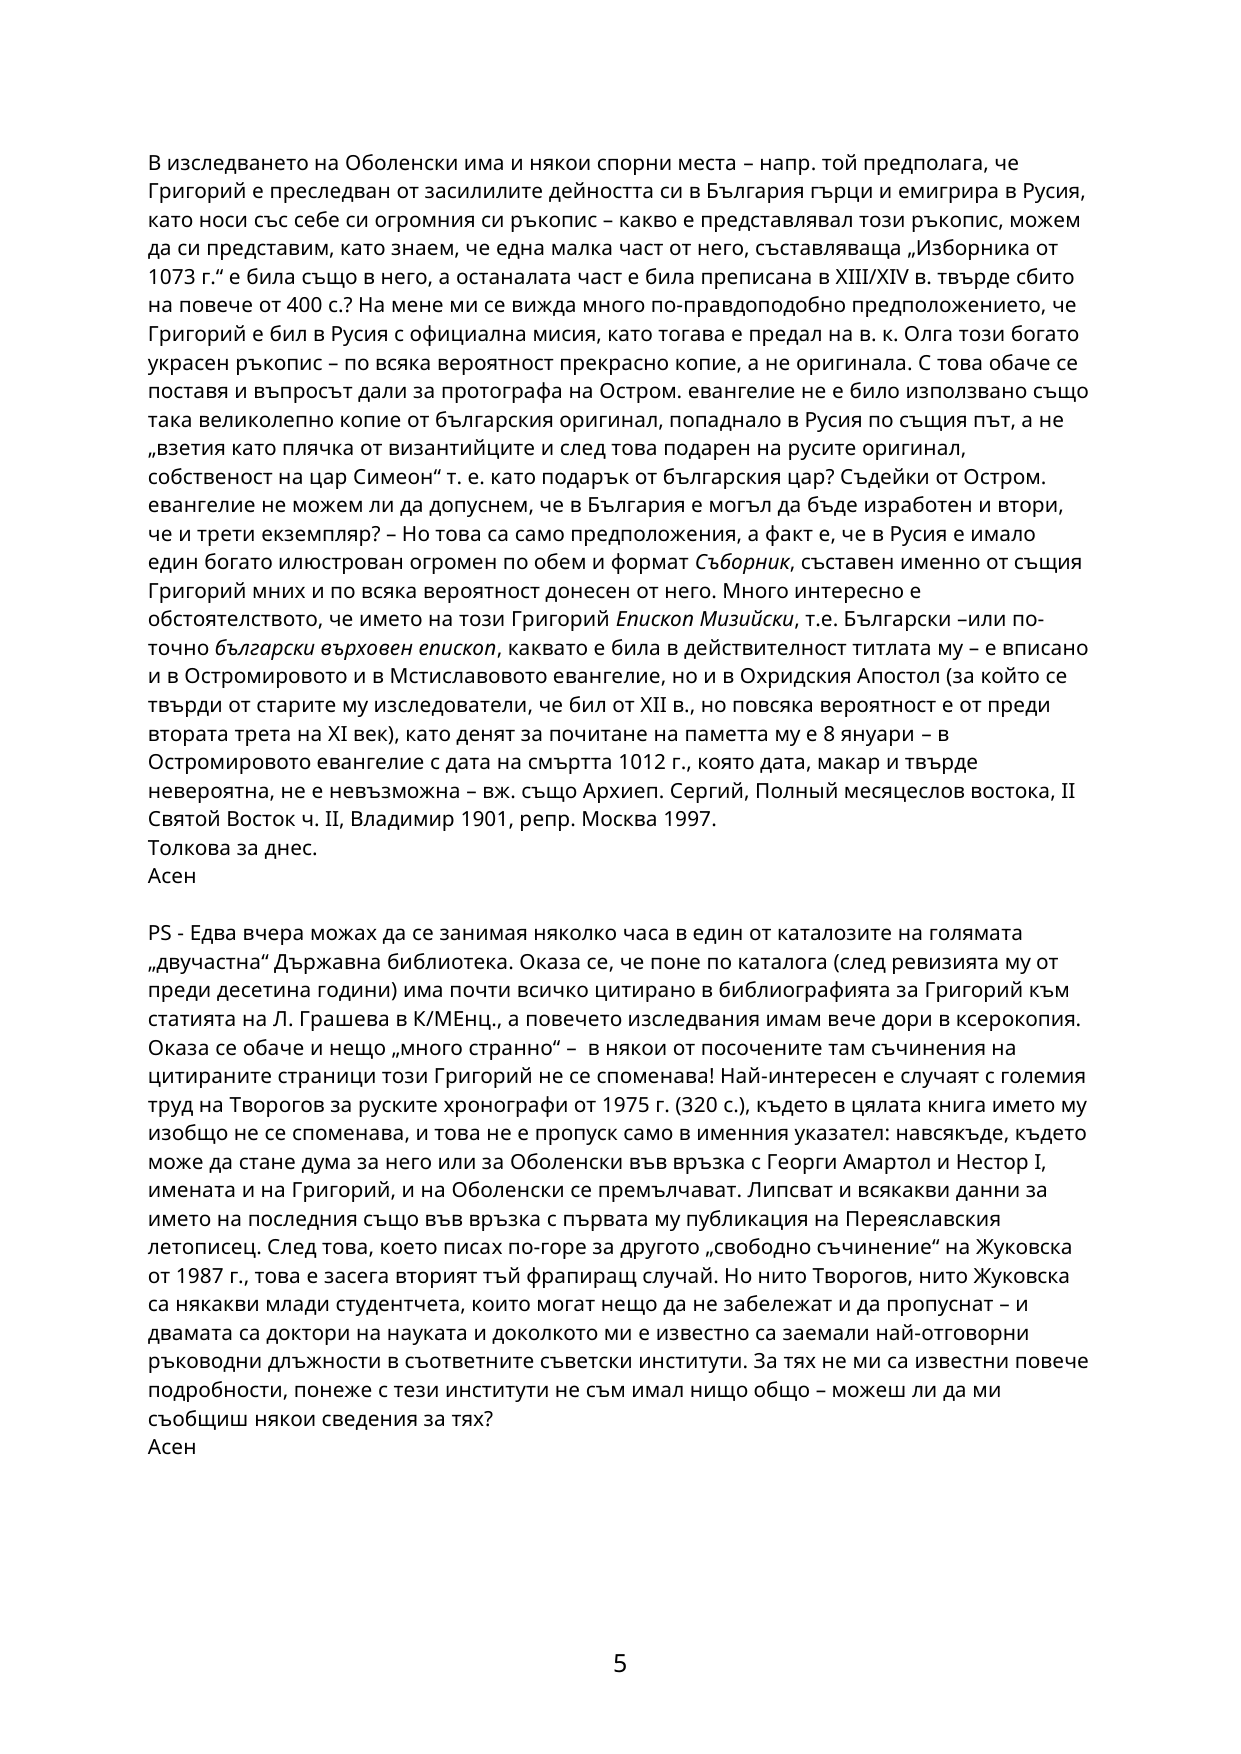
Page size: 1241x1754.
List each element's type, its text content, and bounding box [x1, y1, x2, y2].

text Толкова за днес. [148, 833, 1093, 861]
text Асен [148, 1432, 1093, 1461]
text PS - Едва вчера можах да се занимая няколко часа в един от каталозите на голямата „двучастна“ Държавна библиотека. Оказа се, че поне по каталога (след ревизията му от преди десетина години) има почти всичко цитирано в библиографията за Григорий към статията на Л. Грашева в К/МЕнц., а повечето изследвания имам вече дори в ксерокопия. Оказа се обаче и нещо „много странно“ – ­ в някои от посочените там съчинения на цитираните страници този Григорий не се споменава! Най-интересен е случаят с големия труд на Творогов за руските хронографи от 1975 г. (320 с.), където в цялата книга името му изобщо не се споменава, и това не е пропуск само в именния указател: навсякъде, където може да стане дума за него или за Оболенски във връзка с Георги Амартол и Нестор I, имената и на Григорий, и на Оболенски се премълчават. Липсват и всякакви данни за името на последния също във връзка с първата му публикация на Переяславския летописец. След това, което писах по-горе за другото „свободно съчинение“ на Жуковска от 1987 г., това е засега вторият тъй фрапиращ случай. Но нито Творогов, нито Жуковска са някакви млади студентчета, които могат нещо да не забележат и да пропуснат – и двамата са доктори на науката и доколкото ми е известно са заемали най-отговорни ръководни длъжности в съответните съветски институти. За тях не ми са известни повече подробности, понеже с тези институти не съм имал нищо общо – можеш ли да ми съобщиш някои сведения за тях? [148, 918, 1093, 1432]
text В изследването на Оболенски има и някои спорни места ­– напр. той предполага, че Григорий е преследван от засилилите дейността си в България гърци и емигрира в Русия, като носи със себе си огромния си ръкопис – какво е представлявал този ръкопис, можем да си представим, като знаем, че една малка част от него, съставляваща „Изборника от 1073 г.“ е била също в него, а останалата част е била преписана в ХIII/ХIV в. твърде сбито на повече от 400 с.? На мене ми се вижда много по-правдоподобно предположението, че Григорий е бил в Русия с официална мисия, като тогава е предал на в. к. Олга този богато украсен ръкопис – по всяка вероятност прекрасно копие, а не оригинала. С това обаче се поставя и въпросът дали за протографа на Остром. евангелие не е било използвано също така великолепно копие от българския оригинал, попаднало в Русия по същия път, а не „взетия като плячка от византийците и след това подарен на русите оригинал, собственост на цар Симеон“ т. е. като подарък от българския цар? Съдейки от Остром. евангелие не можем ли да допуснем, че в България е могъл да бъде изработен и втори, че и трети екземпляр? – Но това са само предположения, а факт е, че в Русия е имало един богато илюстрован огромен по обем и формат Съборник, съставен именно от същия Григорий мних и по всяка вероятност донесен от него. Много интересно е обстоятелството, че името на този Григорий Епископ Мизийски, т.е. Български –или по-точно български върховен епископ, каквато е била в действителност титлата му – е вписано и в Остромировото и в Мстиславовото евангелие, но и в Охридския Апостол (за който се твърди от старите му изследователи, че бил от ХII в., но повсяка вероятност е от преди втората трета на ХI век), като денят за почитане на паметта му е 8 януари ­– в Остромировото евангелие с дата на смъртта 1012 г., която дата, макар и твърде невероятна, не е невъзможна – вж. също Архиеп. Сергий, Полный месяцеслов востока, II Святой Восток ч. II, Владимир 1901, репр. Москва 1997. [148, 148, 1093, 833]
text Асен [148, 861, 1093, 890]
